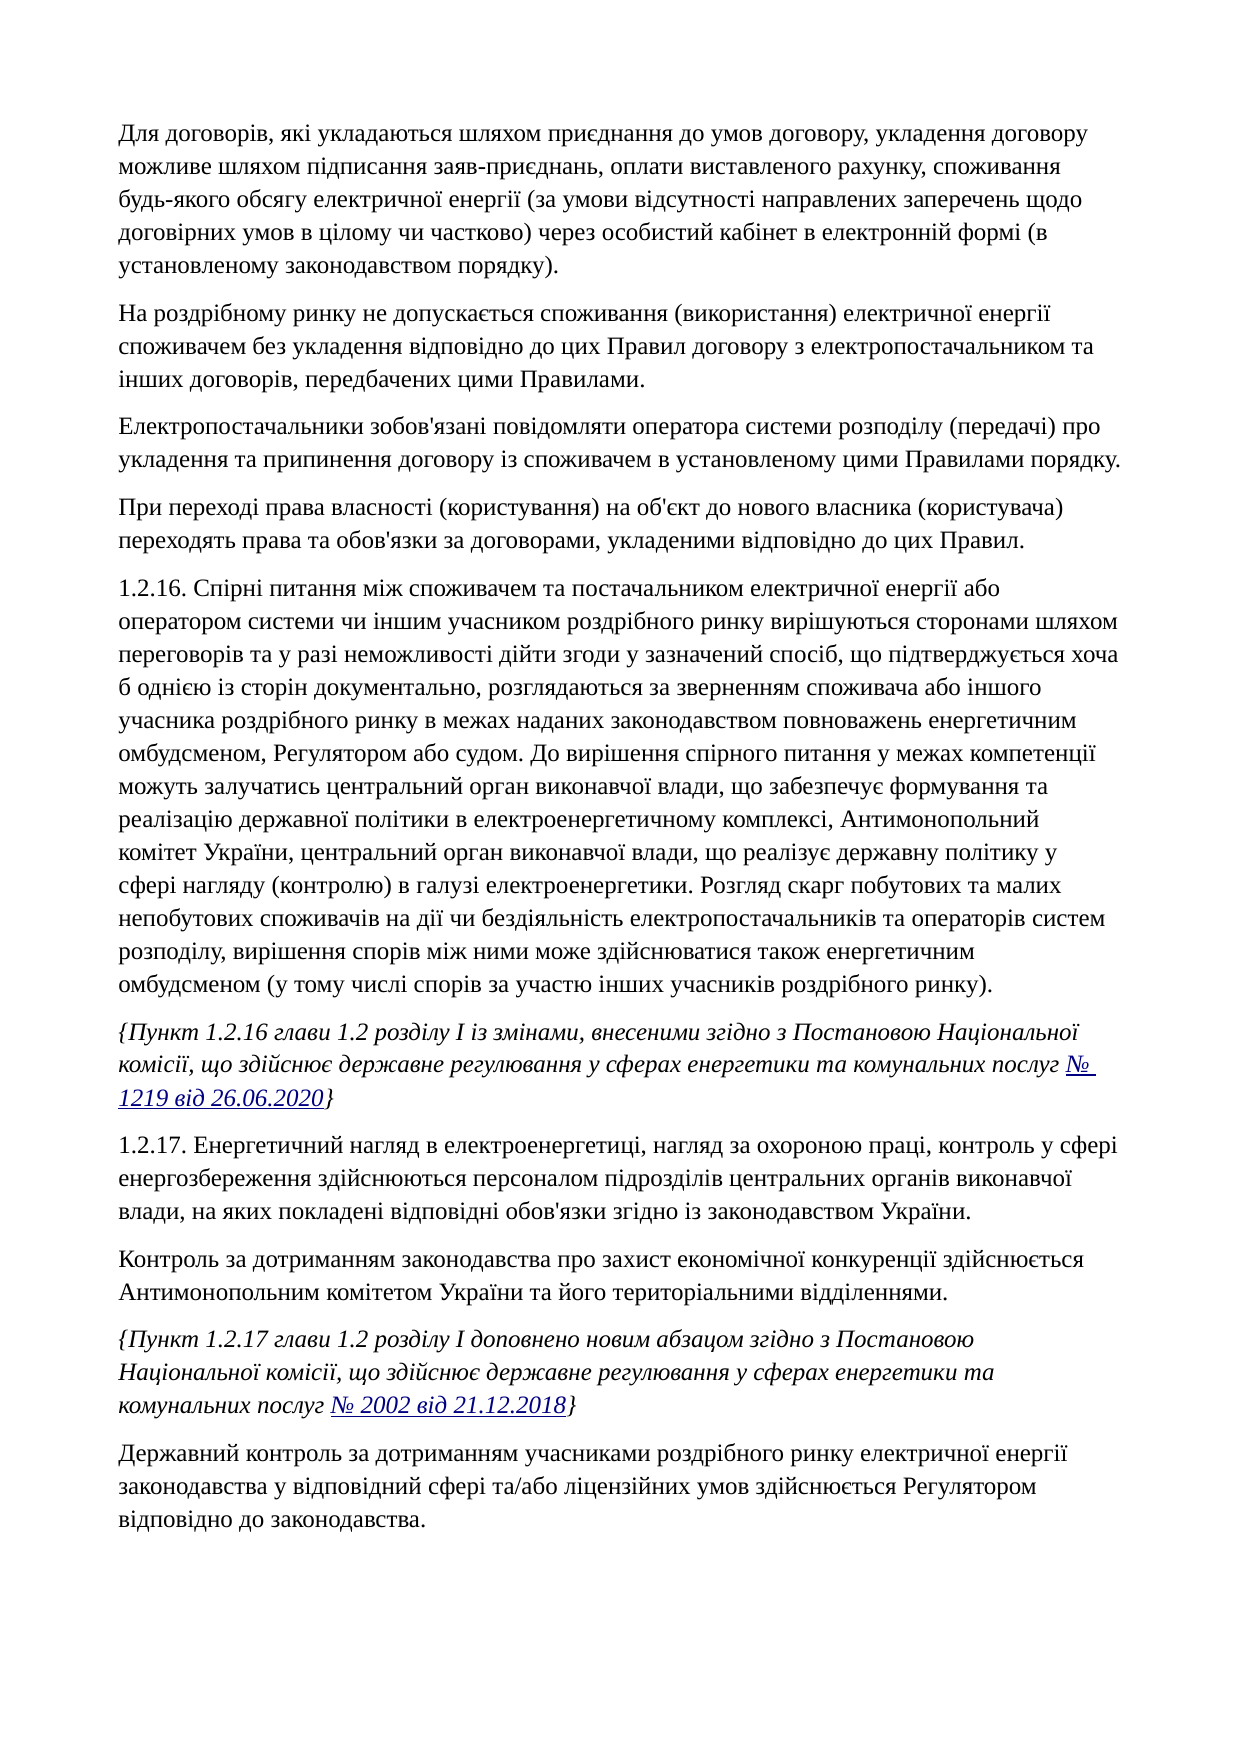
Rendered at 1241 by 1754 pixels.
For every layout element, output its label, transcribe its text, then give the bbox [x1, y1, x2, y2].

text При переході права власності (користування) на об'єкт до нового власника (користувача) переходять права та обов'язки за договорами, укладеними відповідно до цих Правил. [118, 492, 1122, 554]
text 1.2.16. Спірні питання між споживачем та постачальником електричної енергії або оператором системи чи іншим учасником роздрібного ринку вирішуються сторонами шляхом переговорів та у разі неможливості дійти згоди у зазначений спосіб, що підтверджується хоча б однією із сторін документально, розглядаються за зверненням споживача або іншого учасника роздрібного ринку в межах наданих законодавством повноважень енергетичним омбудсменом, Регулятором або судом. До вирішення спірного питання у межах компетенції можуть залучатись центральний орган виконавчої влади, що забезпечує формування та реалізацію державної політики в електроенергетичному комплексі, Антимонопольний комітет України, центральний орган виконавчої влади, що реалізує державну політику у сфері нагляду (контролю) в галузі електроенергетики. Розгляд скарг побутових та малих непобутових споживачів на дії чи бездіяльність електропостачальників та операторів систем розподілу, вирішення спорів між ними може здійснюватися також енергетичним омбудсменом (у тому числі спорів за участю інших учасників роздрібного ринку). [118, 573, 1122, 998]
text 1.2.17. Енергетичний нагляд в електроенергетиці, нагляд за охороною праці, контроль у сфері енергозбереження здійснюються персоналом підрозділів центральних органів виконавчої влади, на яких покладені відповідні обов'язки згідно із законодавством України. [118, 1130, 1122, 1225]
text Електропостачальники зобов'язані повідомляти оператора системи розподілу (передачі) про укладення та припинення договору із споживачем в установленому цими Правилами порядку. [118, 411, 1122, 473]
text Контроль за дотриманням законодавства про захист економічної конкуренції здійснюється Антимонопольним комітетом України та його територіальними відділеннями. [118, 1244, 1122, 1306]
text На роздрібному ринку не допускається споживання (використання) електричної енергії споживачем без укладення відповідно до цих Правил договору з електропостачальником та інших договорів, передбачених цими Правилами. [118, 298, 1122, 393]
text Для договорів, які укладаються шляхом приєднання до умов договору, укладення договору можливе шляхом підписання заяв-приєднань, оплати виставленого рахунку, споживання будь-якого обсягу електричної енергії (за умови відсутності направлених заперечень щодо договірних умов в цілому чи частково) через особистий кабінет в електронній формі (в установленому законодавством порядку). [118, 118, 1122, 279]
text {Пункт 1.2.16 глави 1.2 розділу I із змінами, внесеними згідно з Постановою Національної комісії, що здійснює державне регулювання у сферах енергетики та комунальних послуг № 1219 від 26.06.2020} [118, 1017, 1122, 1111]
text {Пункт 1.2.17 глави 1.2 розділу I доповнено новим абзацом згідно з Постановою Національної комісії, що здійснює державне регулювання у сферах енергетики та комунальних послуг № 2002 від 21.12.2018} [118, 1324, 1122, 1419]
text Державний контроль за дотриманням учасниками роздрібного ринку електричної енергії законодавства у відповідний сфері та/або ліцензійних умов здійснюється Регулятором відповідно до законодавства. [118, 1438, 1122, 1533]
